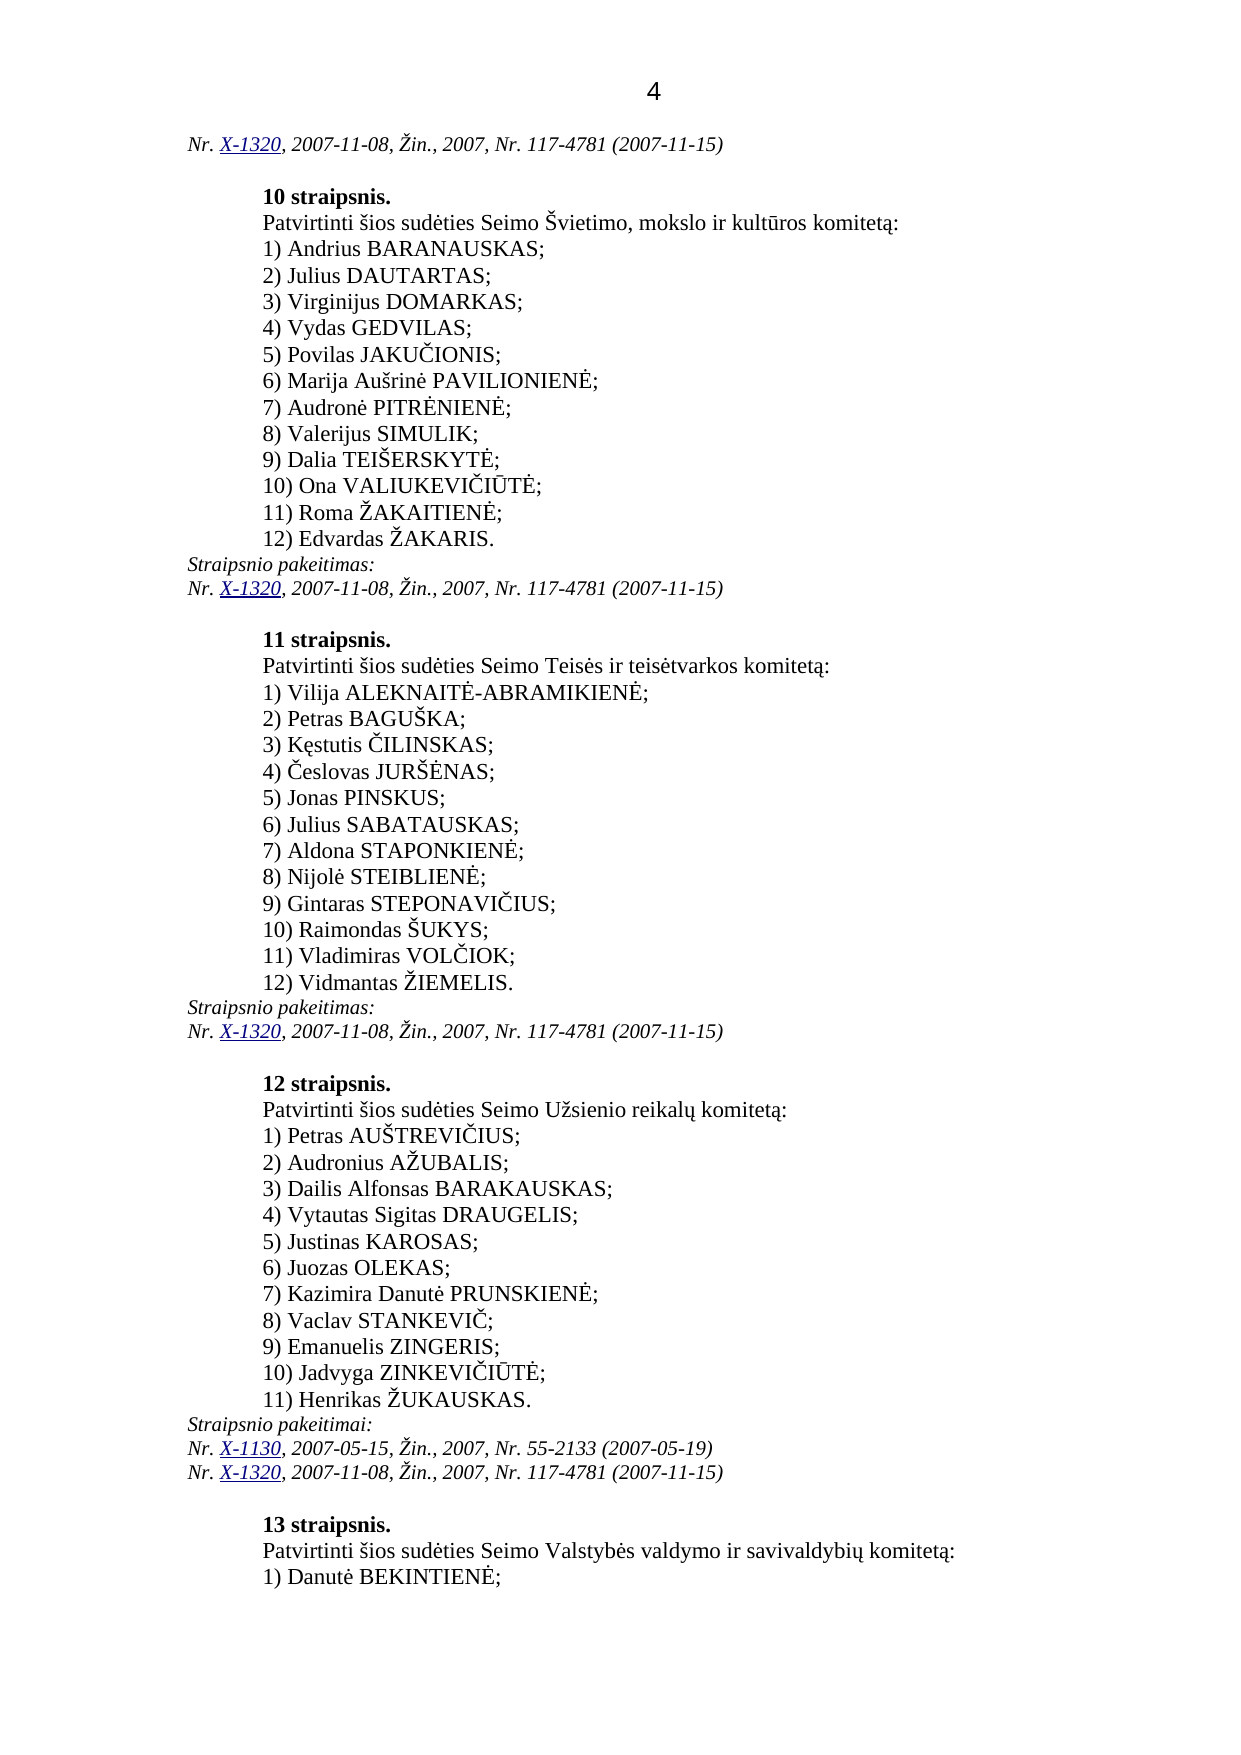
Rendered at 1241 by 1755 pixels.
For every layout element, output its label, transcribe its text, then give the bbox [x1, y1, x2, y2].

text Nr. X-1320, 2007-11-08, Žin., 2007, Nr. 117-4781 (2007-11-15) [187, 1019, 1120, 1043]
text Nr. X-1320, 2007-11-08, Žin., 2007, Nr. 117-4781 (2007-11-15) [187, 576, 1120, 600]
text 7) Audronė PITRĖNIENĖ; [187, 393, 1120, 420]
text 10 straipsnis. [187, 183, 1120, 209]
text 9) Emanuelis ZINGERIS; [187, 1333, 1120, 1359]
text 1) Andrius BARANAUSKAS; [187, 235, 1120, 262]
text 4) Česlovas JURŠĖNAS; [187, 758, 1120, 784]
text 11 straipsnis. [187, 626, 1120, 652]
text 7) Kazimira Danutė PRUNSKIENĖ; [187, 1280, 1120, 1307]
text 6) Marija Aušrinė PAVILIONIENĖ; [187, 367, 1120, 393]
text Nr. X-1130, 2007-05-15, Žin., 2007, Nr. 55-2133 (2007-05-19) [187, 1436, 1120, 1460]
text 8) Nijolė STEIBLIENĖ; [187, 863, 1120, 890]
text Patvirtinti šios sudėties Seimo Švietimo, mokslo ir kultūros komitetą: [187, 209, 1120, 235]
text 2) Petras BAGUŠKA; [187, 705, 1120, 732]
text 7) Aldona STAPONKIENĖ; [187, 837, 1120, 863]
text 8) Valerijus SIMULIK; [187, 420, 1120, 446]
text 10) Ona VALIUKEVIČIŪTĖ; [187, 473, 1120, 499]
text 6) Juozas OLEKAS; [187, 1254, 1120, 1280]
text Patvirtinti šios sudėties Seimo Valstybės valdymo ir savivaldybių komitetą: [187, 1537, 1120, 1563]
text 9) Gintaras STEPONAVIČIUS; [187, 890, 1120, 916]
text 6) Julius SABATAUSKAS; [187, 811, 1120, 837]
text 1) Vilija ALEKNAITĖ-ABRAMIKIENĖ; [187, 679, 1120, 705]
text 1) Petras AUŠTREVIČIUS; [187, 1122, 1120, 1149]
text 3) Dailis Alfonsas BARAKAUSKAS; [187, 1175, 1120, 1201]
text 2) Julius DAUTARTAS; [187, 262, 1120, 288]
text 1) Danutė BEKINTIENĖ; [187, 1563, 1120, 1590]
text 12) Edvardas ŽAKARIS. [187, 525, 1120, 552]
text 2) Audronius AŽUBALIS; [187, 1149, 1120, 1175]
text 5) Jonas PINSKUS; [187, 784, 1120, 811]
text 11) Henrikas ŽUKAUSKAS. [187, 1386, 1120, 1412]
text Straipsnio pakeitimai: [187, 1412, 1120, 1436]
text 3) Virginijus DOMARKAS; [187, 288, 1120, 314]
text Patvirtinti šios sudėties Seimo Teisės ir teisėtvarkos komitetą: [187, 652, 1120, 679]
text Nr. X-1320, 2007-11-08, Žin., 2007, Nr. 117-4781 (2007-11-15) [187, 132, 1120, 156]
text 10) Raimondas ŠUKYS; [187, 916, 1120, 942]
text 10) Jadvyga ZINKEVIČIŪTĖ; [187, 1359, 1120, 1386]
text 11) Vladimiras VOLČIOK; [187, 942, 1120, 969]
text Straipsnio pakeitimas: [187, 995, 1120, 1019]
text 11) Roma ŽAKAITIENĖ; [187, 499, 1120, 525]
text Nr. X-1320, 2007-11-08, Žin., 2007, Nr. 117-4781 (2007-11-15) [187, 1460, 1120, 1484]
text 5) Povilas JAKUČIONIS; [187, 341, 1120, 367]
text 12) Vidmantas ŽIEMELIS. [187, 969, 1120, 995]
text 8) Vaclav STANKEVIČ; [187, 1307, 1120, 1333]
text 4) Vytautas Sigitas DRAUGELIS; [187, 1201, 1120, 1228]
text Patvirtinti šios sudėties Seimo Užsienio reikalų komitetą: [187, 1096, 1120, 1122]
text 13 straipsnis. [187, 1511, 1120, 1537]
text 5) Justinas KAROSAS; [187, 1228, 1120, 1254]
text Straipsnio pakeitimas: [187, 552, 1120, 576]
text 4) Vydas GEDVILAS; [187, 314, 1120, 341]
text 3) Kęstutis ČILINSKAS; [187, 732, 1120, 758]
text 12 straipsnis. [187, 1069, 1120, 1096]
text 9) Dalia TEIŠERSKYTĖ; [187, 446, 1120, 473]
